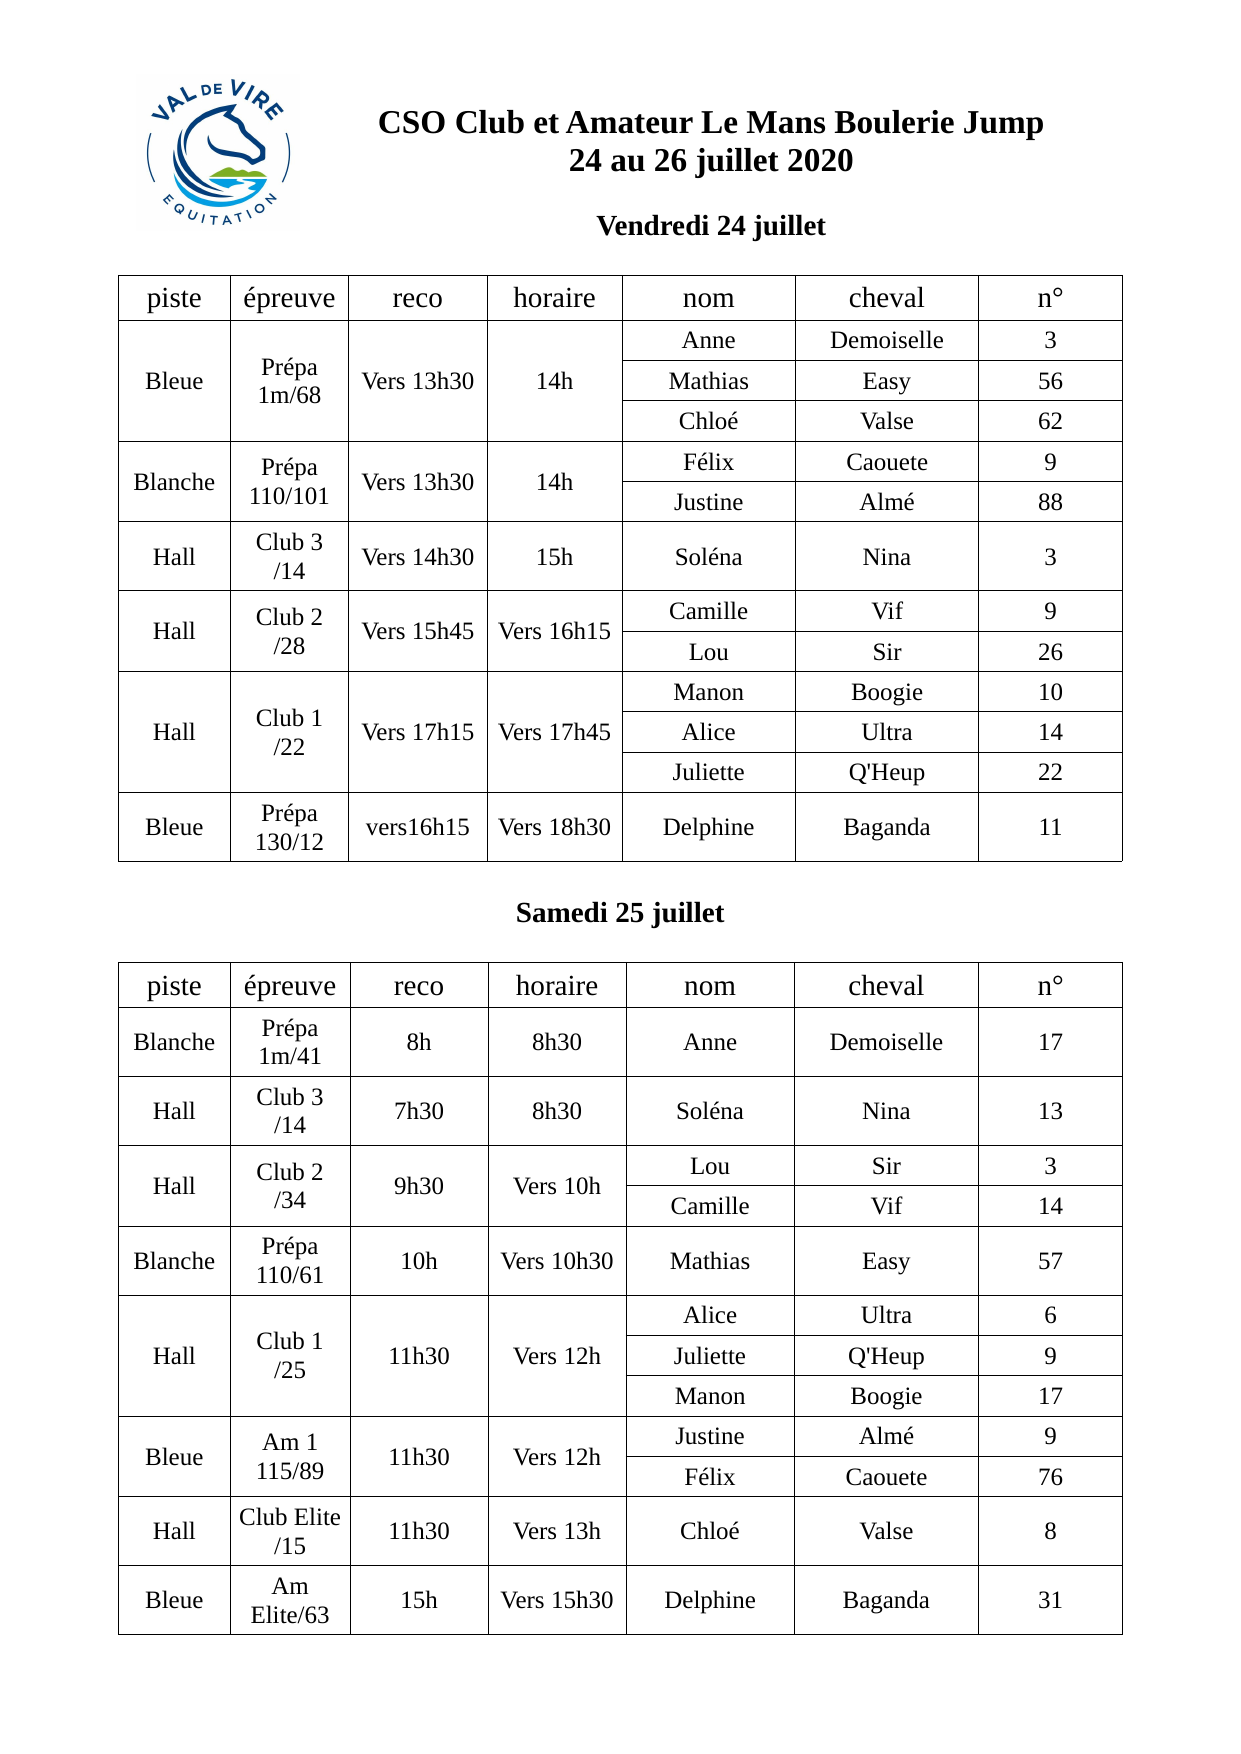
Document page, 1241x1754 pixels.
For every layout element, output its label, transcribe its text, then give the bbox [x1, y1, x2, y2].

table_cell 3 [979, 321, 1122, 360]
table_cell 9 [979, 442, 1122, 481]
table_cell 8h30 [489, 1008, 626, 1076]
table_header reco [349, 276, 487, 320]
table_cell 11h30 [351, 1417, 488, 1496]
table_cell 56 [979, 361, 1122, 400]
table_cell Prépa 130/12 [231, 793, 348, 861]
table_cell Vers 17h45 [488, 672, 622, 792]
table_cell 15h [488, 522, 622, 590]
table_cell Vers 15h30 [489, 1566, 626, 1634]
table_cell 14h [488, 321, 622, 441]
table_cell Vers 18h30 [488, 793, 622, 861]
table_cell Baganda [796, 793, 978, 861]
table_cell Q'Heup [795, 1336, 978, 1375]
table_cell Lou [627, 1146, 794, 1185]
table_cell Félix [623, 442, 795, 481]
text [118, 141, 136, 179]
table_cell Almé [795, 1417, 978, 1456]
table_cell Chloé [623, 401, 795, 441]
table_cell Vers 16h15 [488, 591, 622, 671]
table_cell Vers 10h [489, 1146, 626, 1226]
table_cell Camille [623, 591, 795, 631]
table_cell Vers 15h45 [349, 591, 487, 671]
table_header nom [623, 276, 795, 320]
table_cell Juliette [627, 1336, 794, 1375]
table_cell 14 [979, 1186, 1122, 1226]
table_cell Prépa 110/101 [231, 442, 348, 521]
table_header piste [119, 276, 230, 320]
table_cell Anne [623, 321, 795, 360]
table_cell 8h30 [489, 1077, 626, 1145]
table_cell Alice [627, 1296, 794, 1335]
table_cell Sir [795, 1146, 978, 1185]
table_cell Blanche [119, 1227, 230, 1295]
table_cell Manon [627, 1376, 794, 1416]
table_cell Ultra [796, 712, 978, 752]
table_cell Bleue [119, 1417, 230, 1496]
table_cell 9 [979, 1336, 1122, 1375]
table_cell Vers 13h30 [349, 442, 487, 521]
table_cell Delphine [627, 1566, 794, 1634]
table_header cheval [796, 276, 978, 320]
table_cell 8 [979, 1497, 1122, 1565]
table_cell Vers 17h15 [349, 672, 487, 792]
table_cell Club 3 /14 [231, 1077, 350, 1145]
picture [136, 74, 300, 231]
table_cell Vers 14h30 [349, 522, 487, 590]
table_cell Caouete [795, 1457, 978, 1496]
table_header piste [119, 963, 230, 1007]
table_cell 3 [979, 1146, 1122, 1185]
table_cell Caouete [796, 442, 978, 481]
table_cell Hall [119, 672, 230, 792]
table_cell 8h [351, 1008, 488, 1076]
table_cell 9h30 [351, 1146, 488, 1226]
table_cell Boogie [795, 1376, 978, 1416]
table_cell 88 [979, 482, 1122, 521]
table_cell Vers 12h [489, 1417, 626, 1496]
table_cell Nina [796, 522, 978, 590]
table_cell 17 [979, 1376, 1122, 1416]
table_cell Easy [795, 1227, 978, 1295]
table_cell Blanche [119, 442, 230, 521]
table_cell Alice [623, 712, 795, 752]
table_cell Soléna [627, 1077, 794, 1145]
table_cell 31 [979, 1566, 1122, 1634]
table_cell Mathias [627, 1227, 794, 1295]
table_cell 14 [979, 712, 1122, 752]
table_cell Chloé [627, 1497, 794, 1565]
table_cell 10h [351, 1227, 488, 1295]
table_cell Sir [796, 632, 978, 671]
table_cell 26 [979, 632, 1122, 671]
table_cell Baganda [795, 1566, 978, 1634]
table_cell Delphine [623, 793, 795, 861]
table_cell Hall [119, 1146, 230, 1226]
table_cell Hall [119, 591, 230, 671]
table_cell Blanche [119, 1008, 230, 1076]
table_cell 14h [488, 442, 622, 521]
table_cell Félix [627, 1457, 794, 1496]
table_cell 76 [979, 1457, 1122, 1496]
table_cell Bleue [119, 793, 230, 861]
table_cell Vif [795, 1186, 978, 1226]
table_cell Prépa 110/61 [231, 1227, 350, 1295]
table_cell Vers 12h [489, 1296, 626, 1416]
table_header épreuve [231, 963, 350, 1007]
table_cell Almé [796, 482, 978, 521]
table_cell Bleue [119, 1566, 230, 1634]
table_cell Ultra [795, 1296, 978, 1335]
table_cell Hall [119, 522, 230, 590]
table_cell 10 [979, 672, 1122, 711]
table_cell Club 3 /14 [231, 522, 348, 590]
table_cell Club Elite /15 [231, 1497, 350, 1565]
table_cell Bleue [119, 321, 230, 441]
table_cell Vif [796, 591, 978, 631]
table_cell 13 [979, 1077, 1122, 1145]
table_cell Club 2 /34 [231, 1146, 350, 1226]
text Vendredi 24 juillet [118, 208, 1122, 241]
table_cell 6 [979, 1296, 1122, 1335]
table_cell 22 [979, 753, 1122, 792]
table_cell 62 [979, 401, 1122, 441]
table_header nom [627, 963, 794, 1007]
table_cell Demoiselle [796, 321, 978, 360]
table_cell Club 1 /25 [231, 1296, 350, 1416]
table_header horaire [489, 963, 626, 1007]
table_cell Hall [119, 1497, 230, 1565]
text Samedi 25 juillet [118, 895, 1122, 928]
table_cell Prépa 1m/68 [231, 321, 348, 441]
table_cell Justine [627, 1417, 794, 1456]
table_cell 17 [979, 1008, 1122, 1076]
table_cell 7h30 [351, 1077, 488, 1145]
table_cell Vers 13h30 [349, 321, 487, 441]
table_cell Vers 10h30 [489, 1227, 626, 1295]
table_cell Prépa 1m/41 [231, 1008, 350, 1076]
table_cell Valse [796, 401, 978, 441]
table_cell Nina [795, 1077, 978, 1145]
table_header reco [351, 963, 488, 1007]
text 24 au 26 juillet 2020 [300, 141, 1122, 179]
table_cell Justine [623, 482, 795, 521]
table_cell Boogie [796, 672, 978, 711]
table_cell Demoiselle [795, 1008, 978, 1076]
table_cell Am 1 115/89 [231, 1417, 350, 1496]
table_cell Mathias [623, 361, 795, 400]
table_cell Vers 13h [489, 1497, 626, 1565]
table_cell Club 2 /28 [231, 591, 348, 671]
table_cell Q'Heup [796, 753, 978, 792]
table_header n° [979, 276, 1122, 320]
table_cell 11h30 [351, 1296, 488, 1416]
table_cell Anne [627, 1008, 794, 1076]
table_cell 9 [979, 591, 1122, 631]
table_cell Valse [795, 1497, 978, 1565]
table_cell Manon [623, 672, 795, 711]
table_cell 11 [979, 793, 1122, 861]
table_cell Club 1 /22 [231, 672, 348, 792]
table_cell Hall [119, 1077, 230, 1145]
table_cell Hall [119, 1296, 230, 1416]
table_cell Juliette [623, 753, 795, 792]
table_cell vers16h15 [349, 793, 487, 861]
table_header horaire [488, 276, 622, 320]
table_cell Soléna [623, 522, 795, 590]
table_cell 9 [979, 1417, 1122, 1456]
table_header épreuve [231, 276, 348, 320]
text CSO Club et Amateur Le Mans Boulerie Jump [300, 102, 1122, 141]
table_cell Lou [623, 632, 795, 671]
table_cell 3 [979, 522, 1122, 590]
table_cell Am Elite/63 [231, 1566, 350, 1634]
table_cell Easy [796, 361, 978, 400]
table_cell 15h [351, 1566, 488, 1634]
table_cell 57 [979, 1227, 1122, 1295]
table_cell Camille [627, 1186, 794, 1226]
table_header n° [979, 963, 1122, 1007]
table_cell 11h30 [351, 1497, 488, 1565]
table_header cheval [795, 963, 978, 1007]
